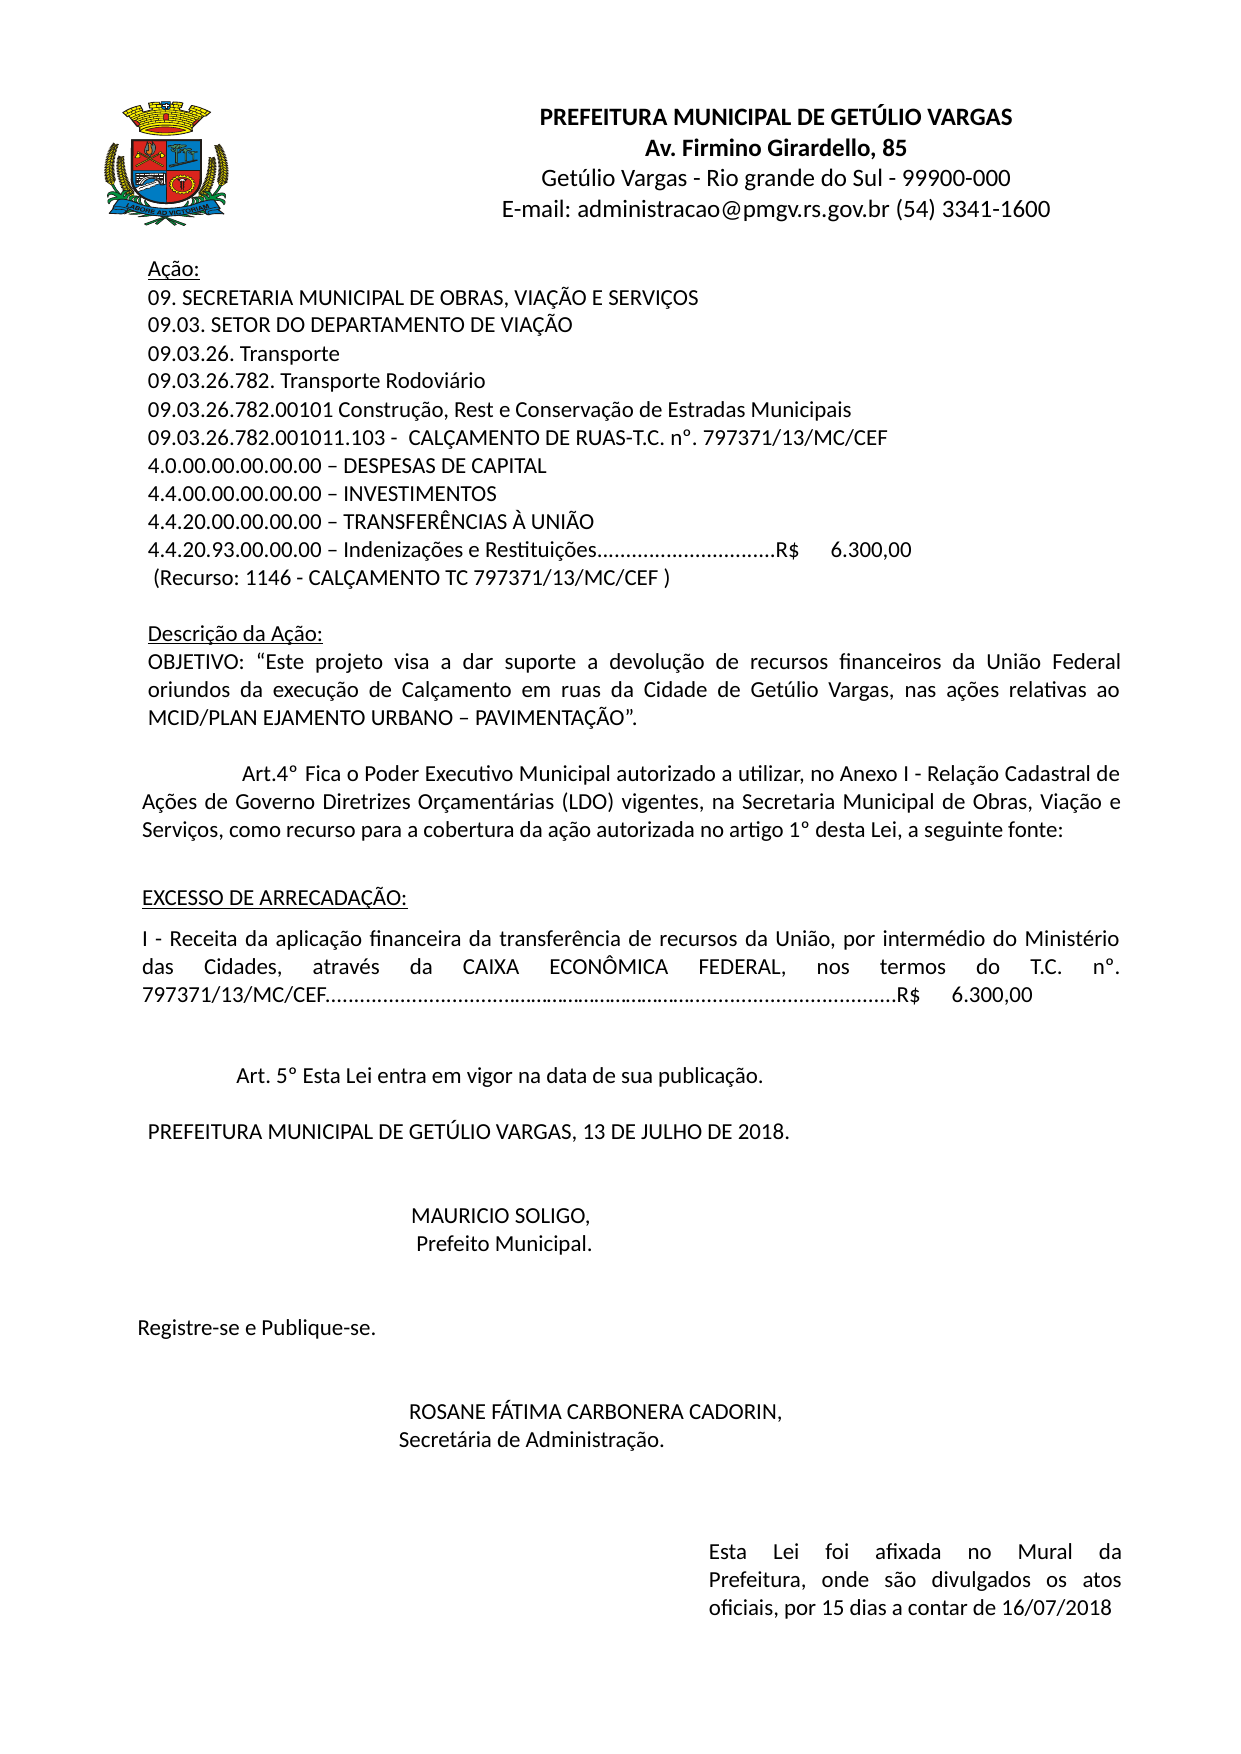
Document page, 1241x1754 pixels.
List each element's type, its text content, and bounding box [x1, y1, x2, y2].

text Esta Lei foi afixada no Mural da Prefeitura, onde são divulgados os atos oficiais, por 15 dias a contar de 16/07/2018 [709, 1537, 1122, 1622]
text Art. 5º Esta Lei entra em vigor na data de sua publicação. [148, 1061, 1240, 1089]
text 09.03.26.782.001011.103 - CALÇAMENTO DE RUAS-T.C. nº. 797371/13/MC/CEF [148, 423, 1240, 451]
text 09. SECRETARIA MUNICIPAL DE OBRAS, VIAÇÃO E SERVIÇOS [148, 283, 1240, 311]
text 09.03.26. Transporte [148, 339, 1240, 367]
text EXCESSO DE ARRECADAÇÃO: [142, 883, 1240, 912]
text 4.4.20.93.00.00.00 – Indenizações e Restituições...............................R$ 6.300,00 [148, 535, 1240, 563]
text MAURICIO SOLIGO, [354, 1201, 1240, 1229]
text Secretária de Administração. [177, 1425, 1240, 1453]
text 4.0.00.00.00.00.00 – DESPESAS DE CAPITAL [148, 451, 1240, 479]
text I - Receita da aplicação financeira da transferência de recursos da União, por intermédio do Ministério das Cidades, através da CAIXA ECONÔMICA FEDERAL, nos termos do T.C. nº. 797371/13/MC/CEF.................................……………………………....................................R$ 6.300,00 [142, 924, 1122, 1008]
text Registre-se e Publique-se. [132, 1313, 1240, 1341]
text PREFEITURA MUNICIPAL DE GETÚLIO VARGAS, 13 DE JULHO DE 2018. [148, 1117, 1122, 1145]
text OBJETIVO: “Este projeto visa a dar suporte a devolução de recursos financeiros da União Federal oriundos da execução de Calçamento em ruas da Cidade de Getúlio Vargas, nas ações relativas ao MCID/PLAN EJAMENTO URBANO – PAVIMENTAÇÃO”. [148, 647, 1122, 731]
text 09.03. SETOR DO DEPARTAMENTO DE VIAÇÃO [148, 311, 1240, 339]
text 4.4.20.00.00.00.00 – TRANSFERÊNCIAS À UNIÃO [148, 507, 1240, 535]
text 09.03.26.782.00101 Construção, Rest e Conservação de Estradas Municipais [148, 395, 1240, 423]
text Prefeito Municipal. [354, 1229, 1240, 1257]
text 09.03.26.782. Transporte Rodoviário [148, 367, 1240, 395]
text Descrição da Ação: [148, 619, 1240, 647]
text (Recurso: 1146 - CALÇAMENTO TC 797371/13/MC/CEF ) [148, 563, 1240, 591]
text 4.4.00.00.00.00.00 – INVESTIMENTOS [148, 479, 1240, 507]
text ROSANE FÁTIMA CARBONERA CADORIN, [177, 1397, 1240, 1425]
text Art.4º Fica o Poder Executivo Municipal autorizado a utilizar, no Anexo I - Relação Cadastral de Ações de Governo Diretrizes Orçamentárias (LDO) vigentes, na Secretaria Municipal de Obras, Viação e Serviços, como recurso para a cobertura da ação autorizada no artigo 1º desta Lei, a seguinte fonte: [142, 759, 1122, 843]
text Ação: [148, 254, 1240, 283]
